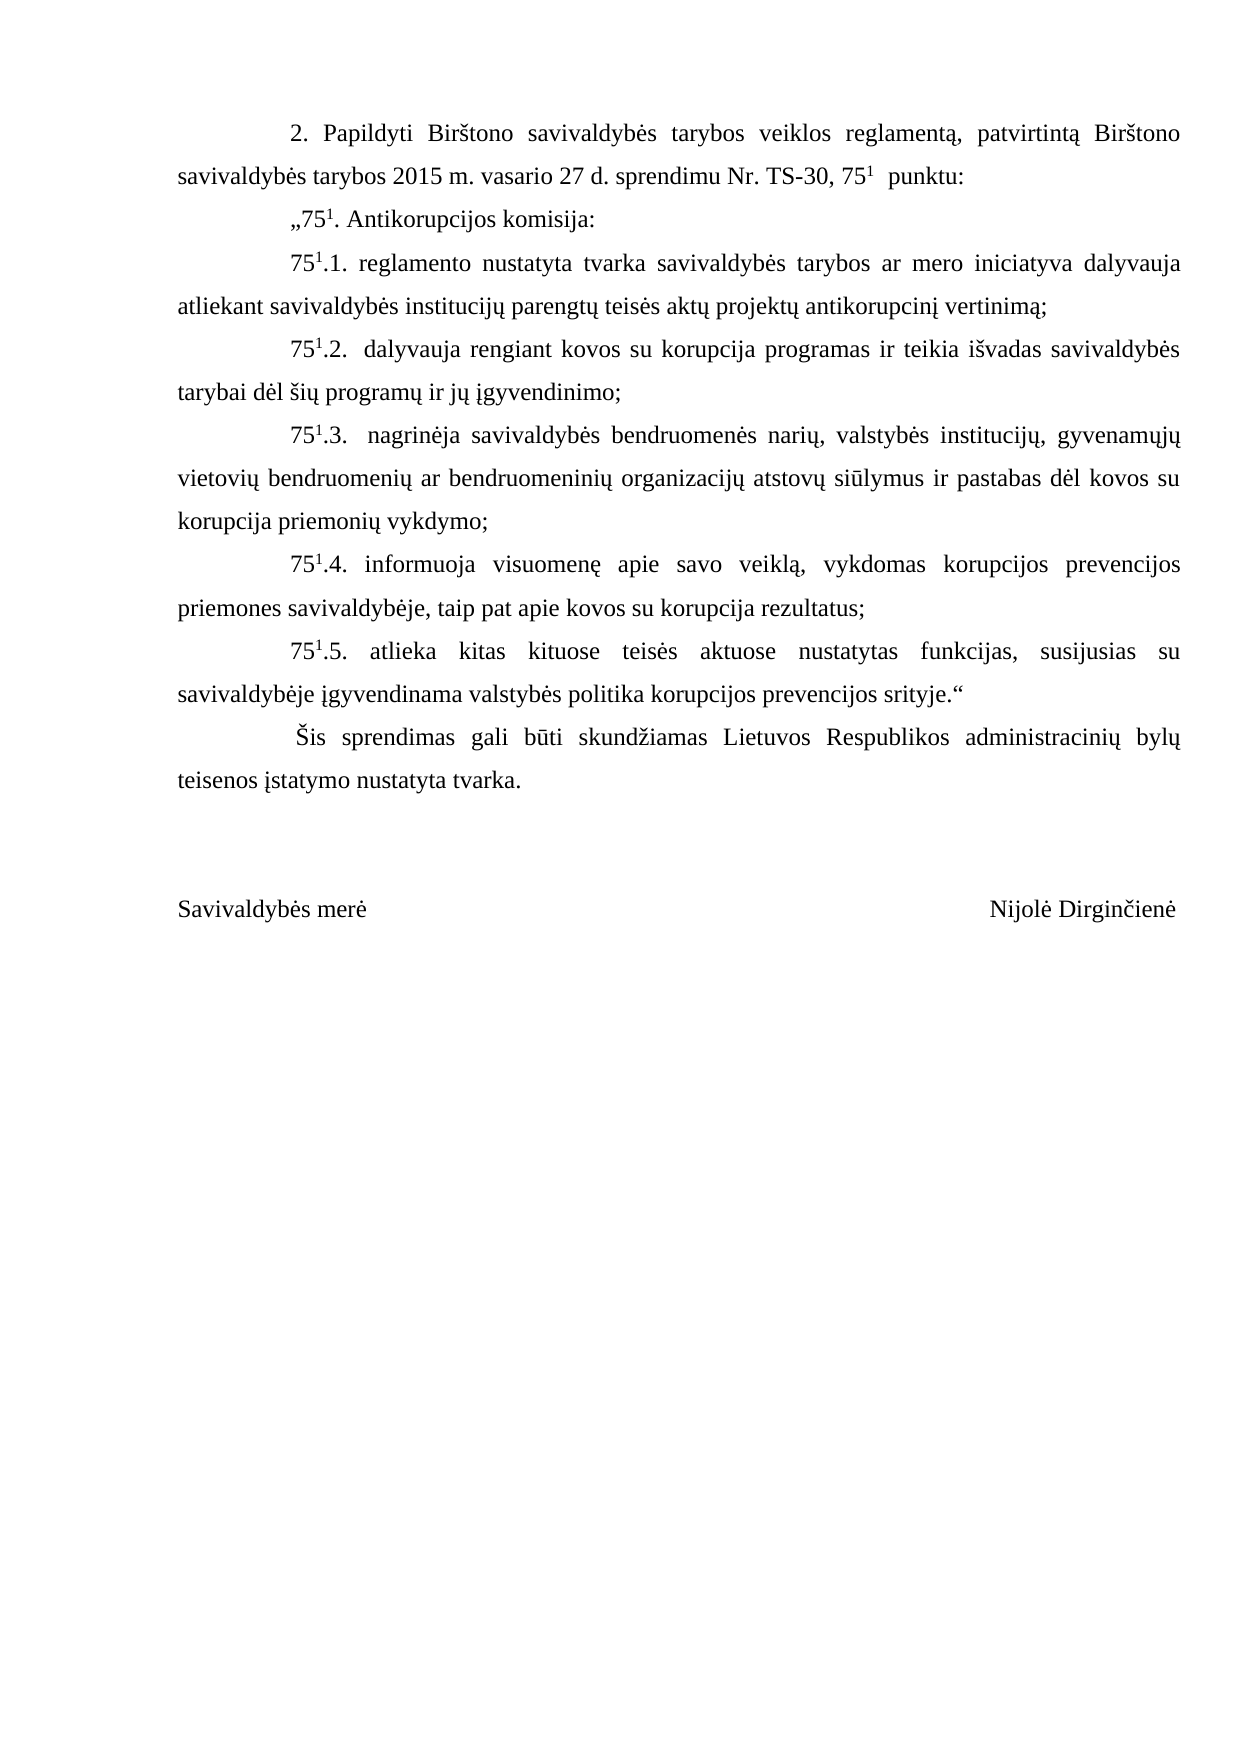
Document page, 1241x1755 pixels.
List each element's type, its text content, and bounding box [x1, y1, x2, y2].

text 751.1. reglamento nustatyta tvarka savivaldybės tarybos ar mero iniciatyva dalyvauja atliekant savivaldybės institucijų parengtų teisės aktų projektų antikorupcinį vertinimą; [177, 248, 1181, 319]
text 2. Papildyti Birštono savivaldybės tarybos veiklos reglamentą, patvirtintą Birštono savivaldybės tarybos 2015 m. vasario 27 d. sprendimu Nr. TS-30, 751 punktu: [177, 118, 1181, 190]
text 751.4. informuoja visuomenę apie savo veiklą, vykdomas korupcijos prevencijos priemones savivaldybėje, taip pat apie kovos su korupcija rezultatus; [177, 549, 1181, 621]
text 751.5. atlieka kitas kituose teisės aktuose nustatytas funkcijas, susijusias su savivaldybėje įgyvendinama valstybės politika korupcijos prevencijos srityje.“ [177, 636, 1181, 708]
text Savivaldybės merė Nijolė Dirginčienė [177, 894, 1181, 923]
text „751. Antikorupcijos komisija: [177, 204, 1181, 233]
text 751.3. nagrinėja savivaldybės bendruomenės narių, valstybės institucijų, gyvenamųjų vietovių bendruomenių ar bendruomeninių organizacijų atstovų siūlymus ir pastabas dėl kovos su korupcija priemonių vykdymo; [177, 420, 1181, 535]
text 751.2. dalyvauja rengiant kovos su korupcija programas ir teikia išvadas savivaldybės tarybai dėl šių programų ir jų įgyvendinimo; [177, 334, 1181, 406]
text Šis sprendimas gali būti skundžiamas Lietuvos Respublikos administracinių bylų teisenos įstatymo nustatyta tvarka. [177, 722, 1181, 794]
